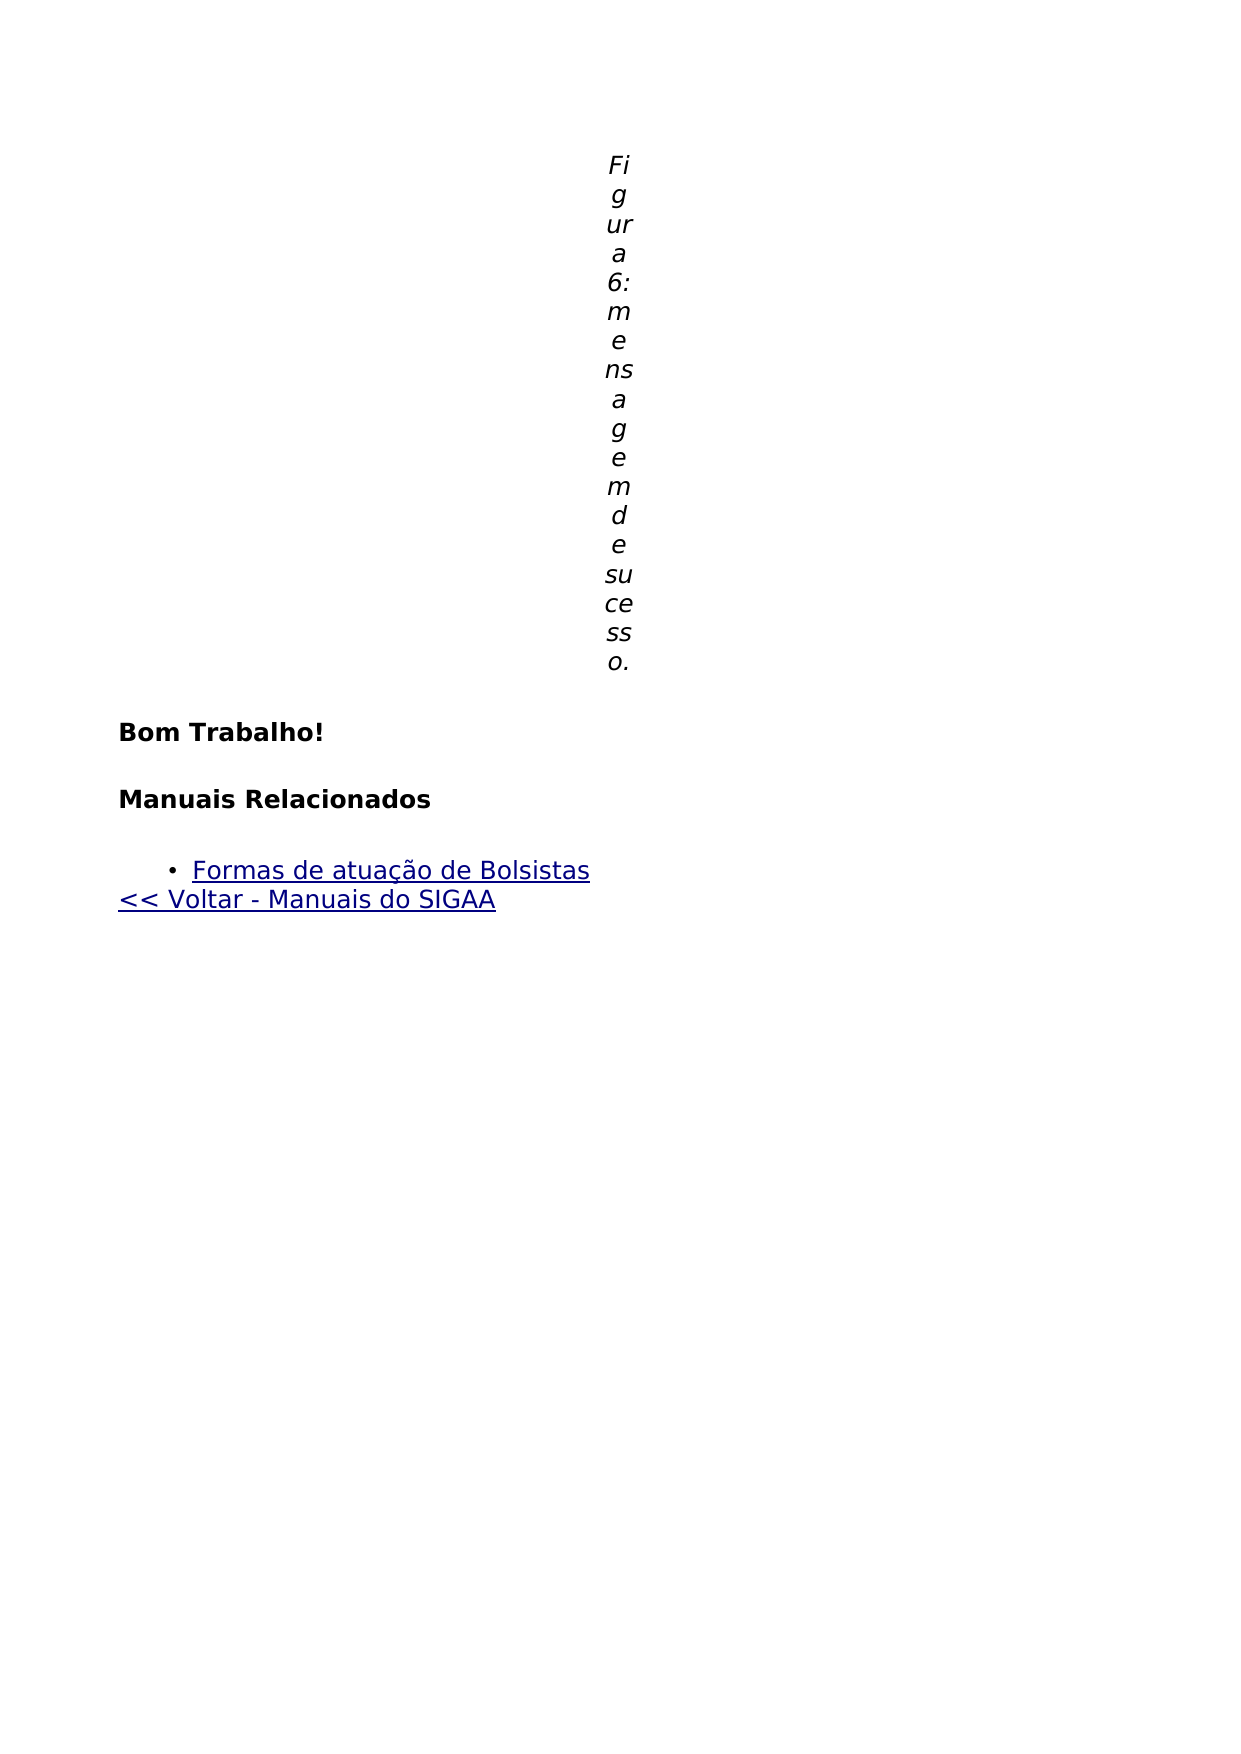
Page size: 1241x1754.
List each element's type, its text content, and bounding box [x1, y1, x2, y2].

subtitle Manuais Relacionados [118, 785, 1122, 814]
text Bom Trabalho! [118, 718, 1122, 747]
text << Voltar - Manuais do SIGAA [118, 885, 1122, 914]
list Formas de atuação de Bolsistas [177, 856, 1122, 885]
text Figura 6: mensagem de sucesso. [603, 131, 637, 677]
